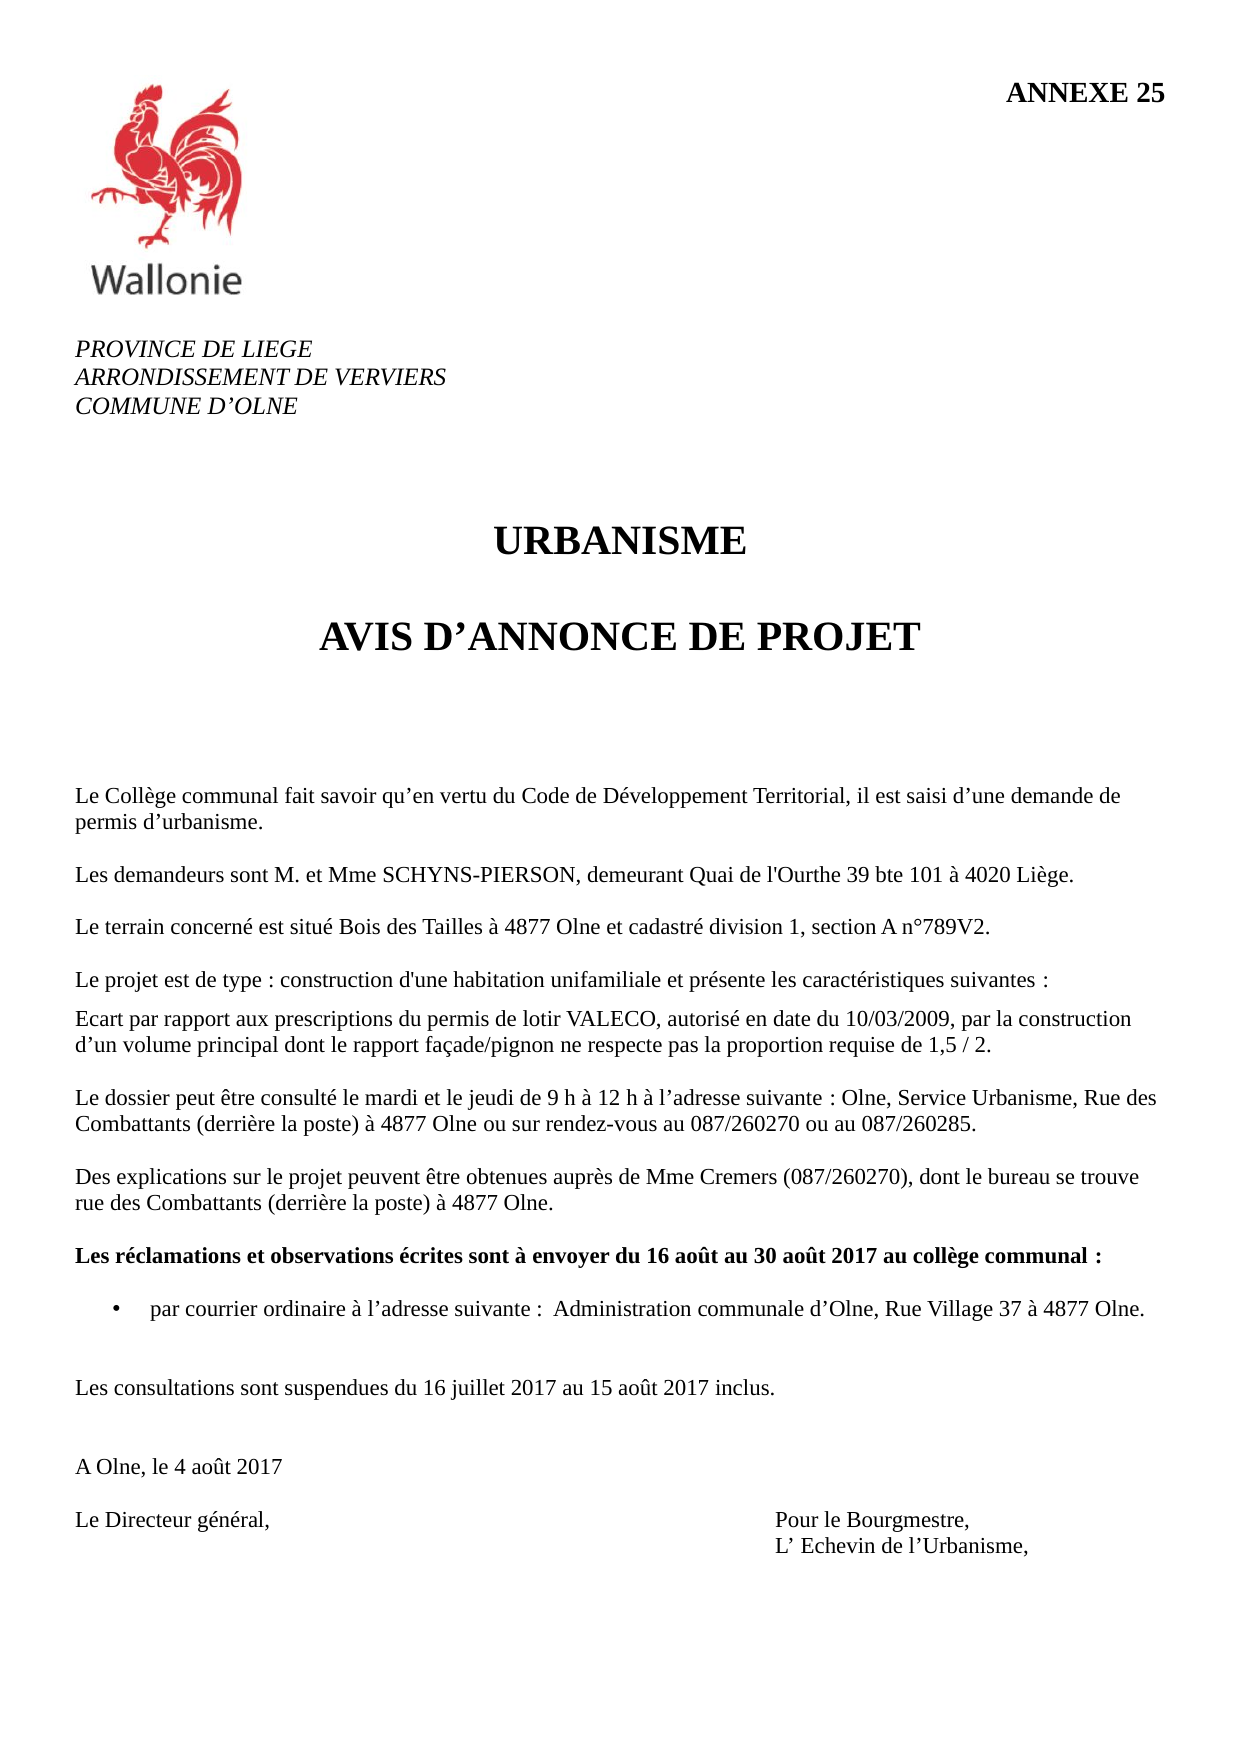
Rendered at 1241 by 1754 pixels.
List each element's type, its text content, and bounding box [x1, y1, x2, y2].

text Les demandeurs sont M. et Mme SCHYNS-PIERSON, demeurant Quai de l'Ourthe 39 bte 101 à 4020 Liège. [75, 861, 1165, 887]
text Le dossier peut être consulté le mardi et le jeudi de 9 h à 12 h à l’adresse suivante : Olne, Service Urbanisme, Rue des Combattants (derrière la poste) à 4877 Olne ou sur rendez-vous au 087/260270 ou au 087/260285. [75, 1084, 1165, 1137]
text PROVINCE DE LIEGE [75, 334, 1165, 362]
text Les consultations sont suspendues du 16 juillet 2017 au 15 août 2017 inclus. [75, 1374, 1165, 1400]
text Ecart par rapport aux prescriptions du permis de lotir VALECO, autorisé en date du 10/03/2009, par la construction d’un volume principal dont le rapport façade/pignon ne respecte pas la proportion requise de 1,5 / 2. [75, 1005, 1165, 1058]
text COMMUNE D’OLNE [75, 391, 1165, 420]
text ARRONDISSEMENT DE VERVIERS [75, 362, 1165, 391]
text Les réclamations et observations écrites sont à envoyer du 16 août au 30 août 2017 au collège communal : [75, 1242, 1165, 1268]
text Le Collège communal fait savoir qu’en vertu du Code de Développement Territorial, il est saisi d’une demande de permis d’urbanisme. [75, 782, 1165, 834]
text A Olne, le 4 août 2017 [75, 1453, 1165, 1479]
list par courrier ordinaire à l’adresse suivante : Administration communale d’Olne, Rue Village 37 à 4877 Olne. [112, 1295, 1165, 1321]
table_header ANNEXE 25 [621, 75, 1166, 300]
text AVIS D’ANNONCE DE PROJET [75, 612, 1165, 659]
text Le projet est de type : construction d'une habitation unifamiliale et présente les caractéristiques suivantes : [75, 966, 1165, 992]
table_header [253, 75, 621, 300]
text L’ Echevin de l’Urbanisme, [75, 1532, 1165, 1558]
text Des explications sur le projet peuvent être obtenues auprès de Mme Cremers (087/260270), dont le bureau se trouve rue des Combattants (derrière la poste) à 4877 Olne. [75, 1163, 1165, 1216]
text Le terrain concerné est situé Bois des Tailles à 4877 Olne et cadastré division 1, section A n°789V2. [75, 913, 1165, 940]
text URBANISME [75, 516, 1165, 564]
text Le Directeur général, Pour le Bourgmestre, [75, 1506, 1165, 1532]
